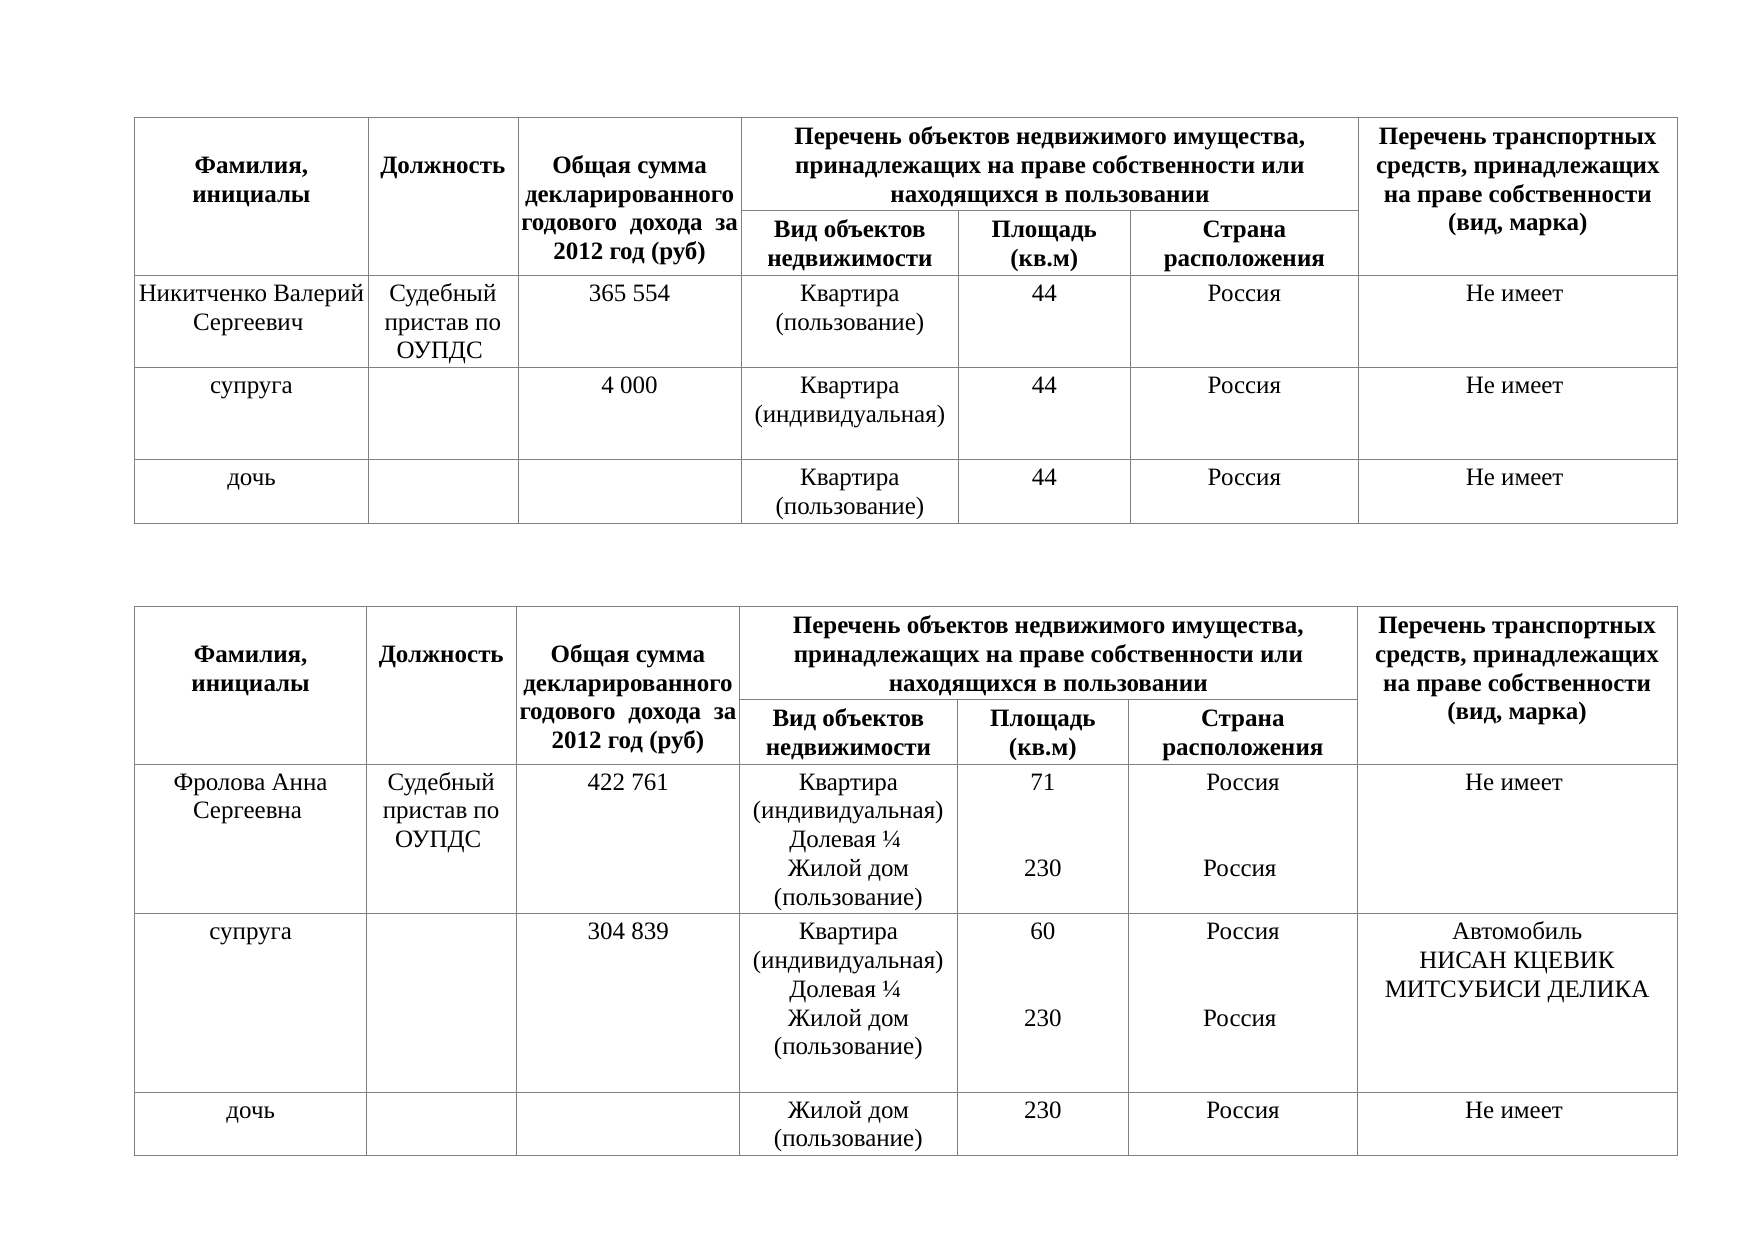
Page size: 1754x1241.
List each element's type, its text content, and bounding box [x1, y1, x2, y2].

table_header Общая сумма декларированного годового дохода за 2012 год (руб) [517, 607, 739, 764]
table_cell 365 554 [519, 276, 741, 367]
table_cell 44 [959, 368, 1130, 459]
table_cell Квартира (индивидуальная) Долевая ¼ Жилой дом (пользование) [740, 914, 957, 1092]
table_header Должность [367, 607, 516, 764]
table_cell Россия [1131, 368, 1358, 459]
table_cell Судебный пристав по ОУПДС [367, 765, 516, 913]
table_cell Квартира (пользование) [742, 460, 958, 523]
table_cell Площадь (кв.м) [959, 211, 1130, 275]
table_cell 44 [959, 276, 1130, 367]
table_cell [369, 460, 518, 523]
table_cell супруга [135, 368, 368, 459]
table_cell Фролова Анна Сергеевна [135, 765, 366, 913]
table_cell Судебный пристав по ОУПДС [369, 276, 518, 367]
table_cell Россия [1131, 460, 1358, 523]
table_cell [519, 460, 741, 523]
table_cell Вид объектов недвижимости [742, 211, 958, 275]
table_cell Россия [1129, 1093, 1357, 1155]
table_cell [369, 368, 518, 459]
table_cell 230 [958, 1093, 1128, 1155]
table_cell [367, 1093, 516, 1155]
table_cell Вид объектов недвижимости [740, 700, 957, 764]
table_header Перечень транспортных средств, принадлежащих на праве собственности (вид, марка) [1358, 607, 1677, 764]
table_cell Не имеет [1359, 276, 1677, 367]
table_cell 71 230 [958, 765, 1128, 913]
table_cell Не имеет [1358, 1093, 1677, 1155]
table_header Должность [369, 118, 518, 275]
table_cell Не имеет [1359, 368, 1677, 459]
table_cell Не имеет [1359, 460, 1677, 523]
table_cell 304 839 [517, 914, 739, 1092]
table_cell Автомобиль НИСАН КЦЕВИК МИТСУБИСИ ДЕЛИКА [1358, 914, 1677, 1092]
table_cell [517, 1093, 739, 1155]
table_cell Страна расположения [1131, 211, 1358, 275]
table_cell супруга [135, 914, 366, 1092]
table_header Фамилия, инициалы [135, 607, 366, 764]
table_cell Квартира (индивидуальная) [742, 368, 958, 459]
table_cell Жилой дом (пользование) [740, 1093, 957, 1155]
table_cell 422 761 [517, 765, 739, 913]
table_cell Страна расположения [1129, 700, 1357, 764]
table_header Перечень объектов недвижимого имущества, принадлежащих на праве собственности или находящихся в пользовании [740, 607, 1357, 699]
table_cell Никитченко Валерий Сергеевич [135, 276, 368, 367]
table_cell дочь [135, 460, 368, 523]
table_cell Россия Россия [1129, 914, 1357, 1092]
table_cell Россия [1131, 276, 1358, 367]
table_cell дочь [135, 1093, 366, 1155]
table_header Перечень транспортных средств, принадлежащих на праве собственности (вид, марка) [1359, 118, 1677, 275]
table_cell Квартира (индивидуальная) Долевая ¼ Жилой дом (пользование) [740, 765, 957, 913]
table_cell Площадь (кв.м) [958, 700, 1128, 764]
table_header Общая сумма декларированного годового дохода за 2012 год (руб) [519, 118, 741, 275]
table_cell 44 [959, 460, 1130, 523]
table_cell 4 000 [519, 368, 741, 459]
table_header Фамилия, инициалы [135, 118, 368, 275]
table_cell [367, 914, 516, 1092]
table_cell Россия Россия [1129, 765, 1357, 913]
table_header Перечень объектов недвижимого имущества, принадлежащих на праве собственности или находящихся в пользовании [742, 118, 1358, 210]
table_cell Не имеет [1358, 765, 1677, 913]
table_cell Квартира (пользование) [742, 276, 958, 367]
table_cell 60 230 [958, 914, 1128, 1092]
